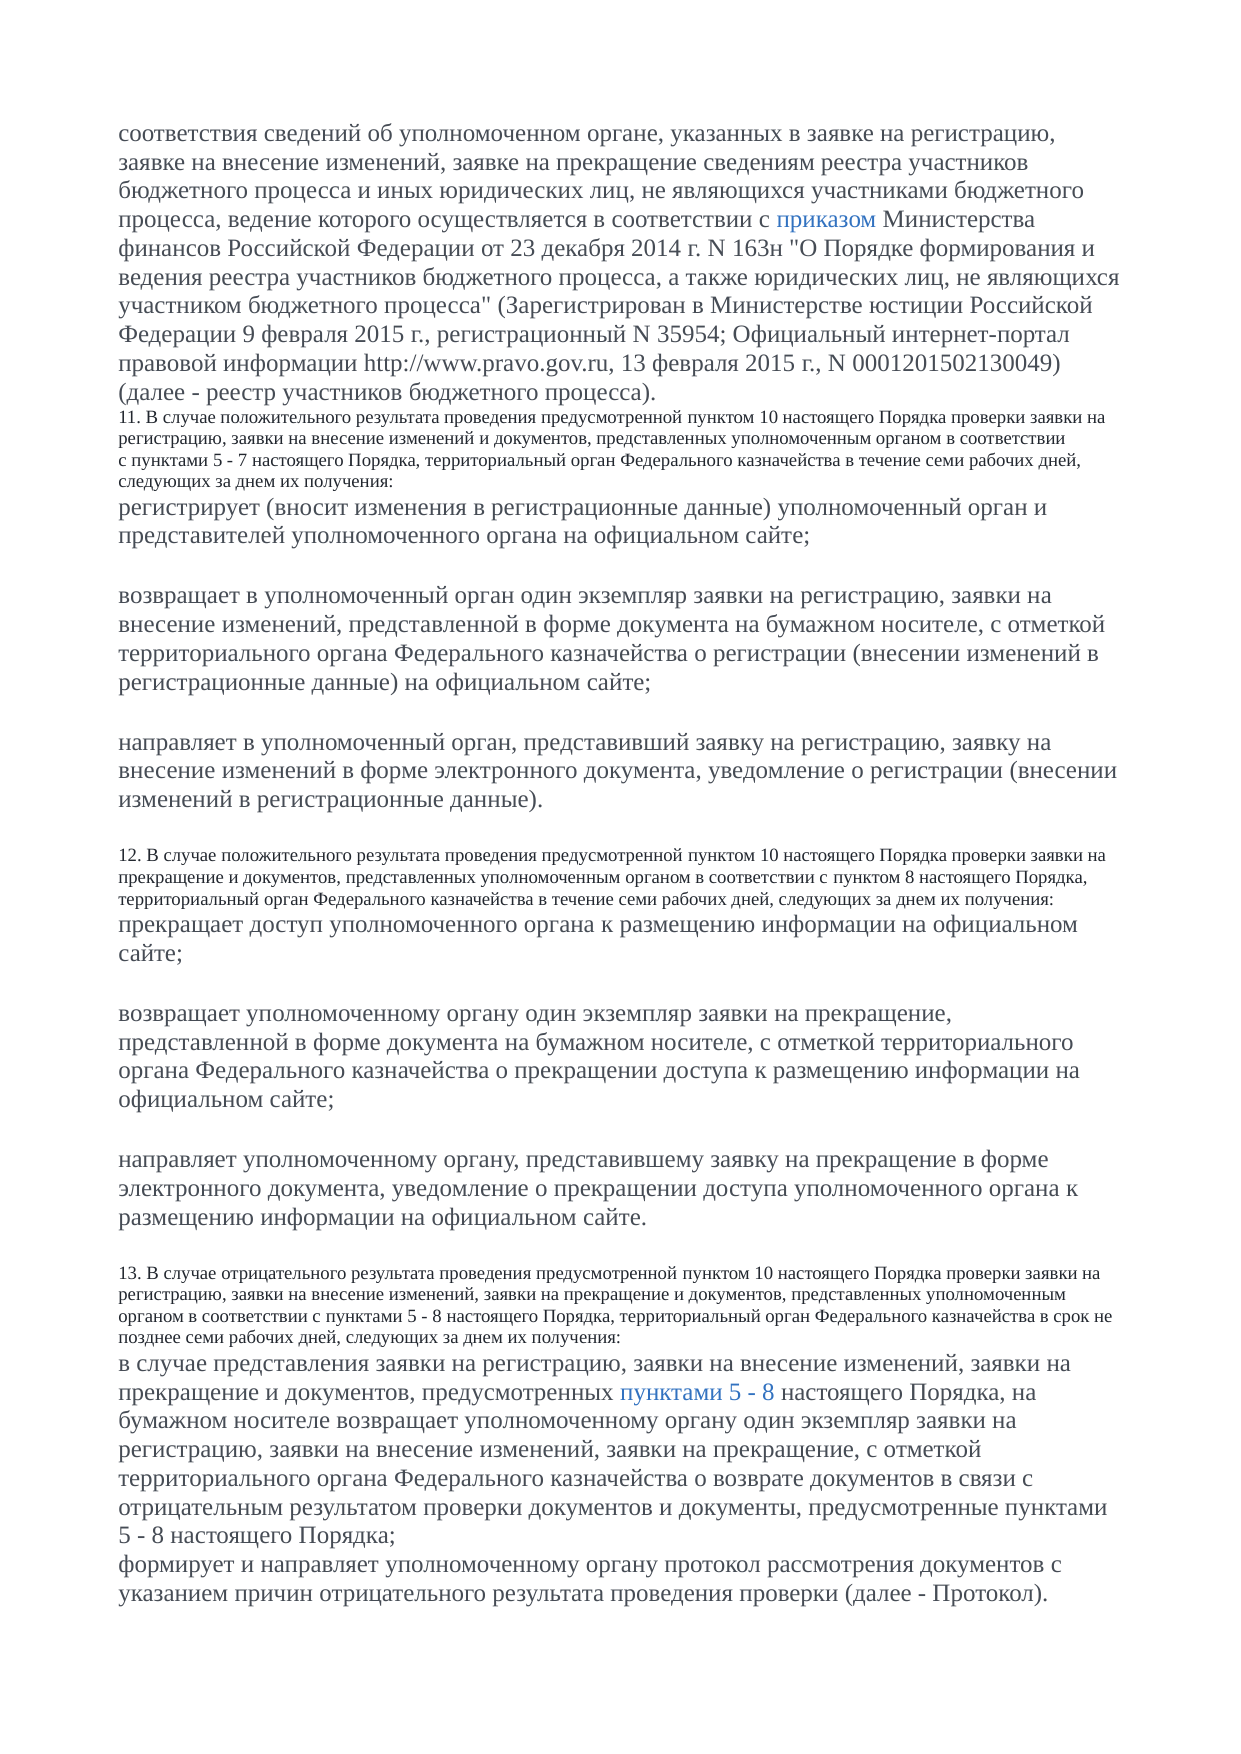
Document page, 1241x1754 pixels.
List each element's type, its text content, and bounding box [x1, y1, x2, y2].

text прекращает доступ уполномоченного органа к размещению информации на официальном сайте; [118, 909, 1122, 967]
text 13. В случае отрицательного результата проведения предусмотренной пунктом 10 настоящего Порядка проверки заявки на регистрацию, заявки на внесение изменений, заявки на прекращение и документов, представленных уполномоченным органом в соответствии с пунктами 5 - 8 настоящего Порядка, территориальный орган Федерального казначейства в срок не позднее семи рабочих дней, следующих за днем их получения: [118, 1262, 1122, 1348]
text направляет в уполномоченный орган, представивший заявку на регистрацию, заявку на внесение изменений в форме электронного документа, уведомление о регистрации (внесении изменений в регистрационные данные). [118, 727, 1122, 813]
text возвращает уполномоченному органу один экземпляр заявки на прекращение, представленной в форме документа на бумажном носителе, с отметкой территориального органа Федерального казначейства о прекращении доступа к размещению информации на официальном сайте; [118, 998, 1122, 1113]
text возвращает в уполномоченный орган один экземпляр заявки на регистрацию, заявки на внесение изменений, представленной в форме документа на бумажном носителе, с отметкой территориального органа Федерального казначейства о регистрации (внесении изменений в регистрационные данные) на официальном сайте; [118, 581, 1122, 696]
text в случае представления заявки на регистрацию, заявки на внесение изменений, заявки на прекращение и документов, предусмотренных пунктами 5 - 8 настоящего Порядка, на бумажном носителе возвращает уполномоченному органу один экземпляр заявки на регистрацию, заявки на внесение изменений, заявки на прекращение, с отметкой территориального органа Федерального казначейства о возврате документов в связи с отрицательным результатом проверки документов и документы, предусмотренные пунктами 5 - 8 настоящего Порядка; [118, 1348, 1122, 1549]
text 12. В случае положительного результата проведения предусмотренной пунктом 10 настоящего Порядка проверки заявки на прекращение и документов, представленных уполномоченным органом в соответствии с пунктом 8 настоящего Порядка, территориальный орган Федерального казначейства в течение семи рабочих дней, следующих за днем их получения: [118, 844, 1122, 909]
text соответствия сведений об уполномоченном органе, указанных в заявке на регистрацию, заявке на внесение изменений, заявке на прекращение сведениям реестра участников бюджетного процесса и иных юридических лиц, не являющихся участниками бюджетного процесса, ведение которого осуществляется в соответствии с приказом Министерства финансов Российской Федерации от 23 декабря 2014 г. N 163н "О Порядке формирования и ведения реестра участников бюджетного процесса, а также юридических лиц, не являющихся участником бюджетного процесса" (Зарегистрирован в Министерстве юстиции Российской Федерации 9 февраля 2015 г., регистрационный N 35954; Официальный интернет-портал правовой информации http://www.pravo.gov.ru, 13 февраля 2015 г., N 0001201502130049) (далее - реестр участников бюджетного процесса). [118, 118, 1122, 406]
text направляет уполномоченному органу, представившему заявку на прекращение в форме электронного документа, уведомление о прекращении доступа уполномоченного органа к размещению информации на официальном сайте. [118, 1144, 1122, 1230]
text регистрирует (вносит изменения в регистрационные данные) уполномоченный орган и представителей уполномоченного органа на официальном сайте; [118, 492, 1122, 549]
text 11. В случае положительного результата проведения предусмотренной пунктом 10 настоящего Порядка проверки заявки на регистрацию, заявки на внесение изменений и документов, представленных уполномоченным органом в соответствии с пунктами 5 - 7 настоящего Порядка, территориальный орган Федерального казначейства в течение семи рабочих дней, следующих за днем их получения: [118, 406, 1122, 492]
text формирует и направляет уполномоченному органу протокол рассмотрения документов с указанием причин отрицательного результата проведения проверки (далее - Протокол). [118, 1549, 1122, 1607]
